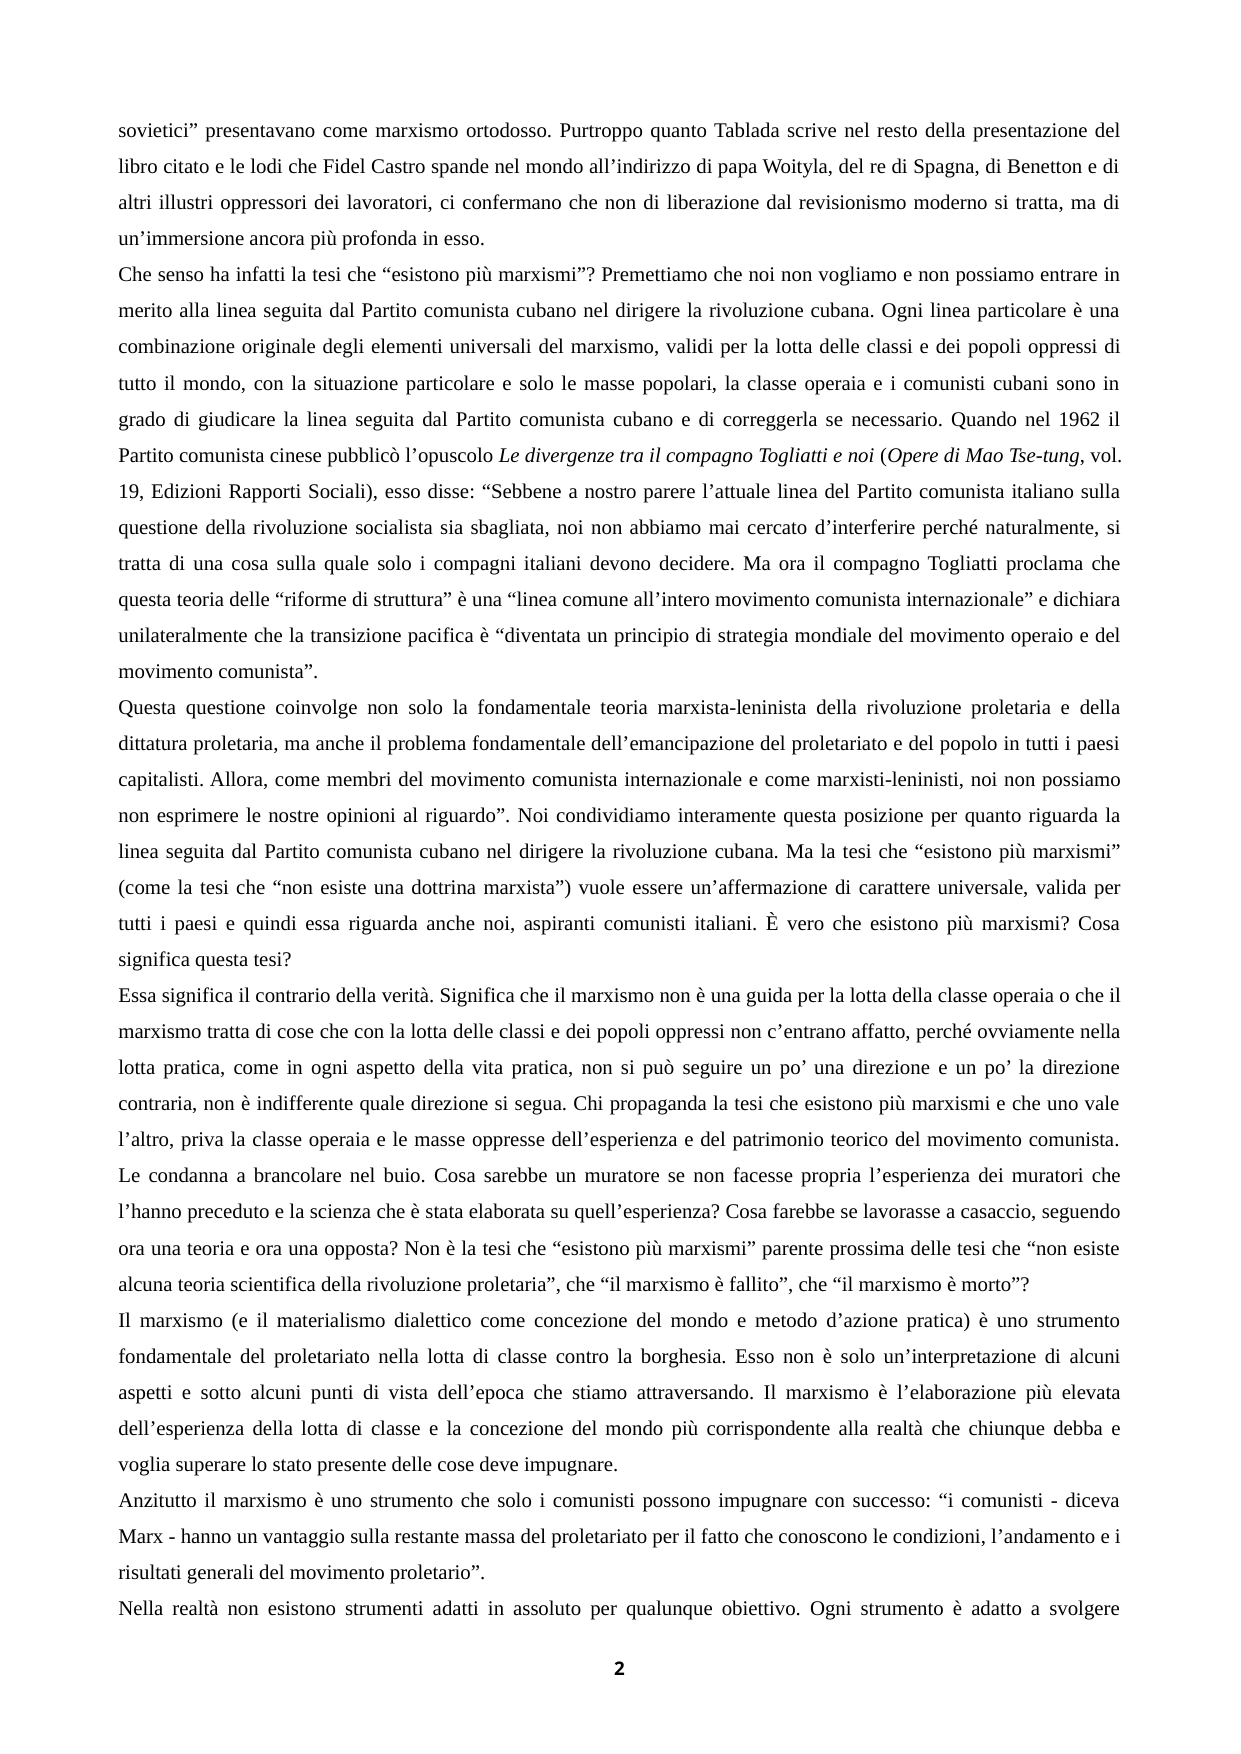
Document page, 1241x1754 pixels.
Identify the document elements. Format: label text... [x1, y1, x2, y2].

text Il marxismo (e il materialismo dialettico come concezione del mondo e metodo d’azione pratica) è uno strumento fondamentale del proletariato nella lotta di classe contro la borghesia. Esso non è solo un’interpretazione di alcuni aspetti e sotto alcuni punti di vista dell’epoca che stiamo attraversando. Il marxismo è l’elaborazione più elevata dell’esperienza della lotta di classe e la concezione del mondo più corrispondente alla realtà che chiunque debba e voglia superare lo stato presente delle cose deve impugnare. [118, 1307, 1122, 1476]
text Anzitutto il marxismo è uno strumento che solo i comunisti possono impugnare con successo: “i comunisti - diceva Marx - hanno un vantaggio sulla restante massa del proletariato per il fatto che conoscono le condizioni, l’andamento e i risultati generali del movimento proletario”. [118, 1488, 1122, 1584]
text Nella realtà non esistono strumenti adatti in assoluto per qualunque obiettivo. Ogni strumento è adatto a svolgere [118, 1596, 1122, 1620]
text sovietici” presentavano come marxismo ortodosso. Purtroppo quanto Tablada scrive nel resto della presentazione del libro citato e le lodi che Fidel Castro spande nel mondo all’indirizzo di papa Woityla, del re di Spagna, di Benetton e di altri illustri oppressori dei lavoratori, ci confermano che non di liberazione dal revisionismo moderno si tratta, ma di un’immersione ancora più profonda in esso. [118, 118, 1122, 250]
text Che senso ha infatti la tesi che “esistono più marxismi”? Premettiamo che noi non vogliamo e non possiamo entrare in merito alla linea seguita dal Partito comunista cubano nel dirigere la rivoluzione cubana. Ogni linea particolare è una combinazione originale degli elementi universali del marxismo, validi per la lotta delle classi e dei popoli oppressi di tutto il mondo, con la situazione particolare e solo le masse popolari, la classe operaia e i comunisti cubani sono in grado di giudicare la linea seguita dal Partito comunista cubano e di correggerla se necessario. Quando nel 1962 il Partito comunista cinese pubblicò l’opuscolo Le divergenze tra il compagno Togliatti e noi (Opere di Mao Tse-tung, vol. 19, Edizioni Rapporti Sociali), esso disse: “Sebbene a nostro parere l’attuale linea del Partito comunista italiano sulla questione della rivoluzione socialista sia sbagliata, noi non abbiamo mai cercato d’interferire perché naturalmente, si tratta di una cosa sulla quale solo i compagni italiani devono decidere. Ma ora il compagno Togliatti proclama che questa teoria delle “riforme di struttura” è una “linea comune all’intero movimento comunista internazionale” e dichiara unilateralmente che la transizione pacifica è “diventata un principio di strategia mondiale del movimento operaio e del movimento comunista”. [118, 262, 1122, 683]
text Essa significa il contrario della verità. Significa che il marxismo non è una guida per la lotta della classe operaia o che il marxismo tratta di cose che con la lotta delle classi e dei popoli oppressi non c’entrano affatto, perché ovviamente nella lotta pratica, come in ogni aspetto della vita pratica, non si può seguire un po’ una direzione e un po’ la direzione contraria, non è indifferente quale direzione si segua. Chi propaganda la tesi che esistono più marxismi e che uno vale l’altro, priva la classe operaia e le masse oppresse dell’esperienza e del patrimonio teorico del movimento comunista. Le condanna a brancolare nel buio. Cosa sarebbe un muratore se non facesse propria l’esperienza dei muratori che l’hanno preceduto e la scienza che è stata elaborata su quell’esperienza? Cosa farebbe se lavorasse a casaccio, seguendo ora una teoria e ora una opposta? Non è la tesi che “esistono più marxismi” parente prossima delle tesi che “non esiste alcuna teoria scientifica della rivoluzione proletaria”, che “il marxismo è fallito”, che “il marxismo è morto”? [118, 983, 1122, 1296]
text Questa questione coinvolge non solo la fondamentale teoria marxista-leninista della rivoluzione proletaria e della dittatura proletaria, ma anche il problema fondamentale dell’emancipazione del proletariato e del popolo in tutti i paesi capitalisti. Allora, come membri del movimento comunista internazionale e come marxisti-leninisti, noi non possiamo non esprimere le nostre opinioni al riguardo”. Noi condividiamo interamente questa posizione per quanto riguarda la linea seguita dal Partito comunista cubano nel dirigere la rivoluzione cubana. Ma la tesi che “esistono più marxismi” (come la tesi che “non esiste una dottrina marxista”) vuole essere un’affermazione di carattere universale, valida per tutti i paesi e quindi essa riguarda anche noi, aspiranti comunisti italiani. È vero che esistono più marxismi? Cosa significa questa tesi? [118, 695, 1122, 971]
